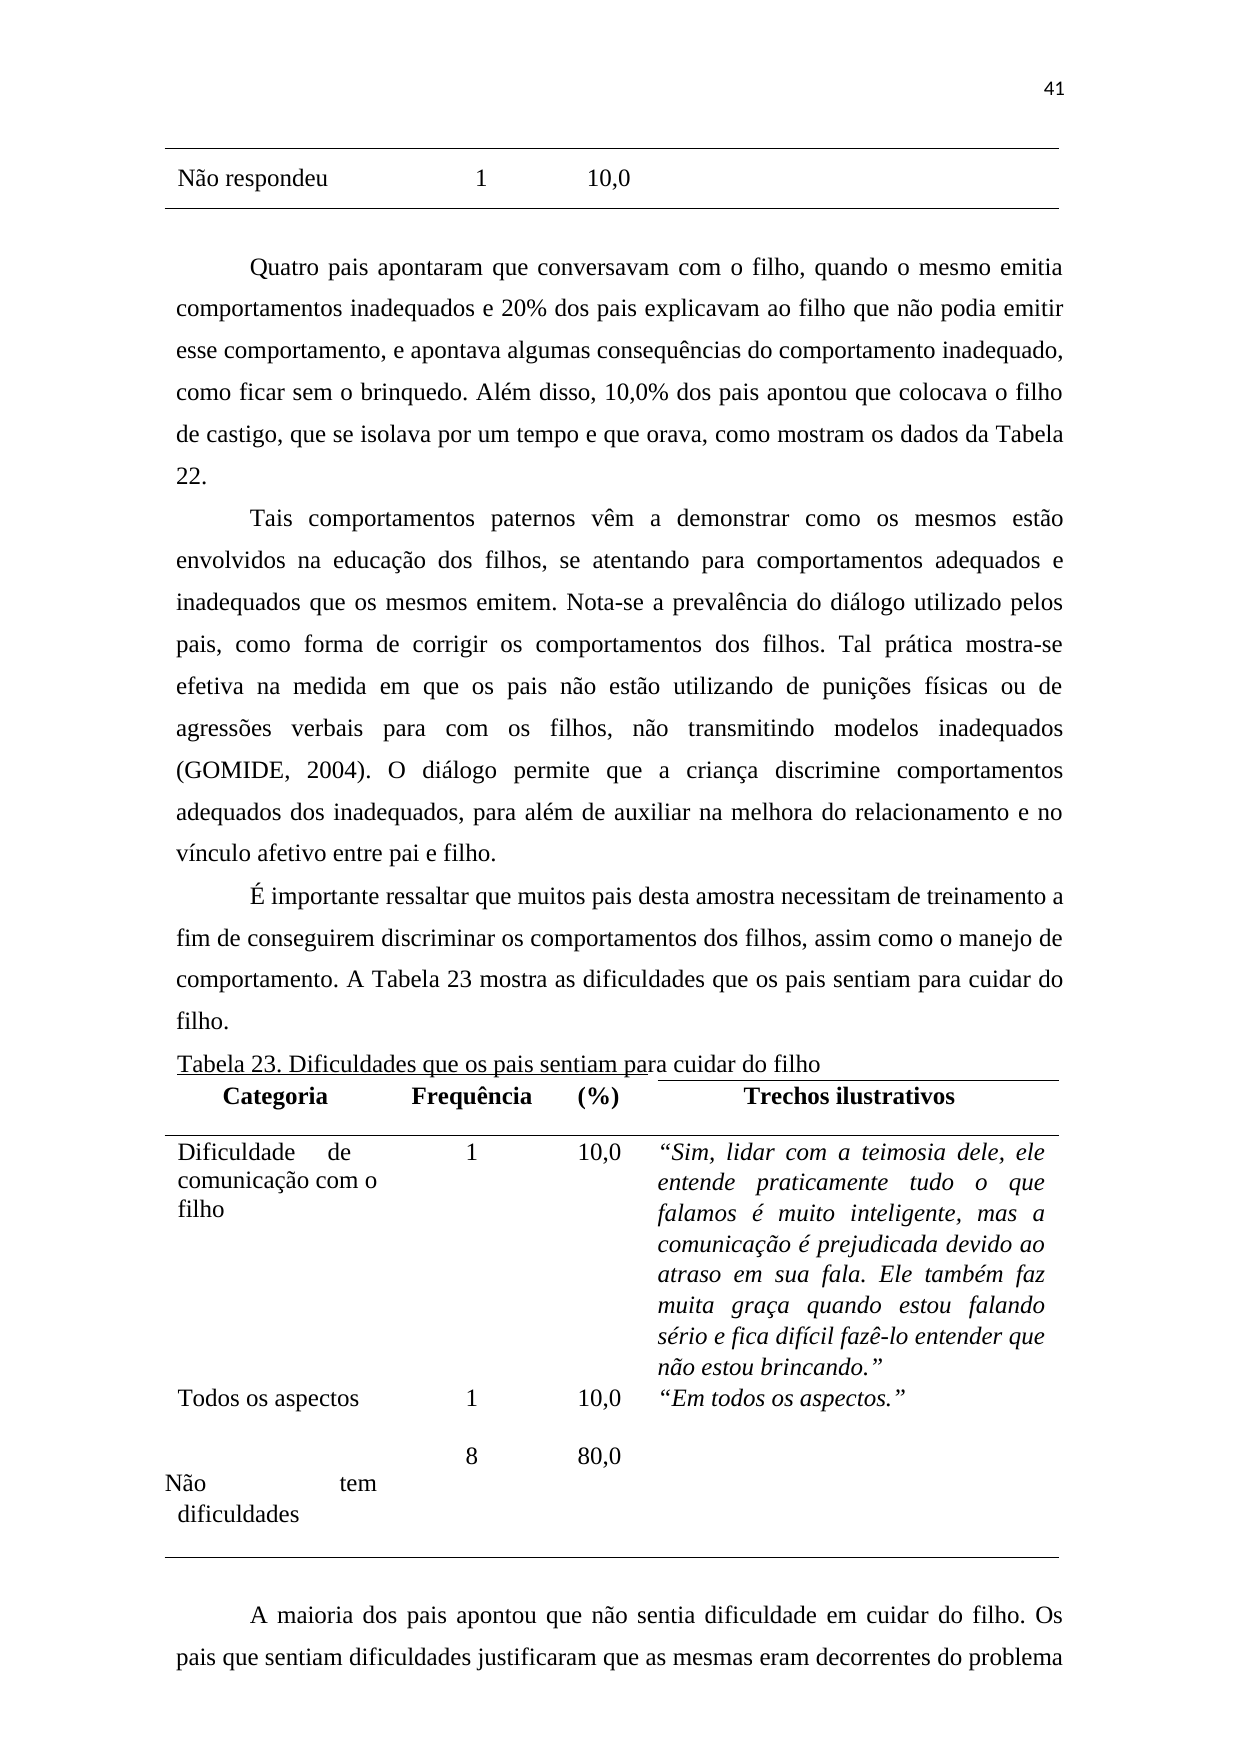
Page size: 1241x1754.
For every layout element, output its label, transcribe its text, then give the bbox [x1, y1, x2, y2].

table_cell 10,0 [578, 1383, 657, 1440]
table_header Frequência [411, 1080, 577, 1135]
subtitle Tabela 23. Dificuldades que os pais sentiam para cuidar do filho [177, 1049, 1069, 1078]
table_cell 80,0 [578, 1440, 657, 1557]
table_cell 1 [411, 1136, 577, 1382]
table_cell “Em todos os aspectos.” [658, 1383, 1059, 1440]
table_cell [658, 1440, 1059, 1557]
table_cell [658, 149, 1059, 208]
table_cell 1 [421, 149, 587, 208]
table_cell Não respondeu [165, 149, 421, 208]
text Tais comportamentos paternos vêm a demonstrar como os mesmos estão envolvidos na educação dos filhos, se atentando para comportamentos adequados e inadequados que os mesmos emitem. Nota-se a prevalência do diálogo utilizado pelos pais, como forma de corrigir os comportamentos dos filhos. Tal prática mostra-se efetiva na medida em que os pais não estão utilizando de punições físicas ou de agressões verbais para com os filhos, não transmitindo modelos inadequados (GOMIDE, 2004). O diálogo permite que a criança discrimine comportamentos adequados dos inadequados, para além de auxiliar na melhora do relacionamento e no vínculo afetivo entre pai e filho. [176, 503, 1064, 867]
table_cell Dificuldade de comunicação com o filho [165, 1136, 411, 1382]
table_header Trechos ilustrativos [658, 1081, 1059, 1135]
table_header Categoria [165, 1080, 411, 1135]
table_cell 8 [411, 1440, 577, 1557]
table_header (%) [578, 1080, 657, 1135]
table_cell Não tem dificuldades [165, 1440, 411, 1557]
text É importante ressaltar que muitos pais desta amostra necessitam de treinamento a fim de conseguirem discriminar os comportamentos dos filhos, assim como o manejo de comportamento. A Tabela 23 mostra as dificuldades que os pais sentiam para cuidar do filho. [176, 881, 1064, 1035]
table_cell 1 [411, 1383, 577, 1440]
table_cell 10,0 [578, 1136, 657, 1382]
text Quatro pais apontaram que conversavam com o filho, quando o mesmo emitia comportamentos inadequados e 20% dos pais explicavam ao filho que não podia emitir esse comportamento, e apontava algumas consequências do comportamento inadequado, como ficar sem o brinquedo. Além disso, 10,0% dos pais apontou que colocava o filho de castigo, que se isolava por um tempo e que orava, como mostram os dados da Tabela 22. [176, 252, 1064, 490]
table_cell “Sim, lidar com a teimosia dele, ele entende praticamente tudo o que falamos é muito inteligente, mas a comunicação é prejudicada devido ao atraso em sua fala. Ele também faz muita graça quando estou falando sério e fica difícil fazê-lo entender que não estou brincando.” [658, 1136, 1059, 1382]
table_cell 10,0 [587, 149, 657, 208]
text A maioria dos pais apontou que não sentia dificuldade em cuidar do filho. Os pais que sentiam dificuldades justificaram que as mesmas eram decorrentes do problema [176, 1600, 1064, 1671]
table_cell Todos os aspectos [165, 1383, 411, 1440]
